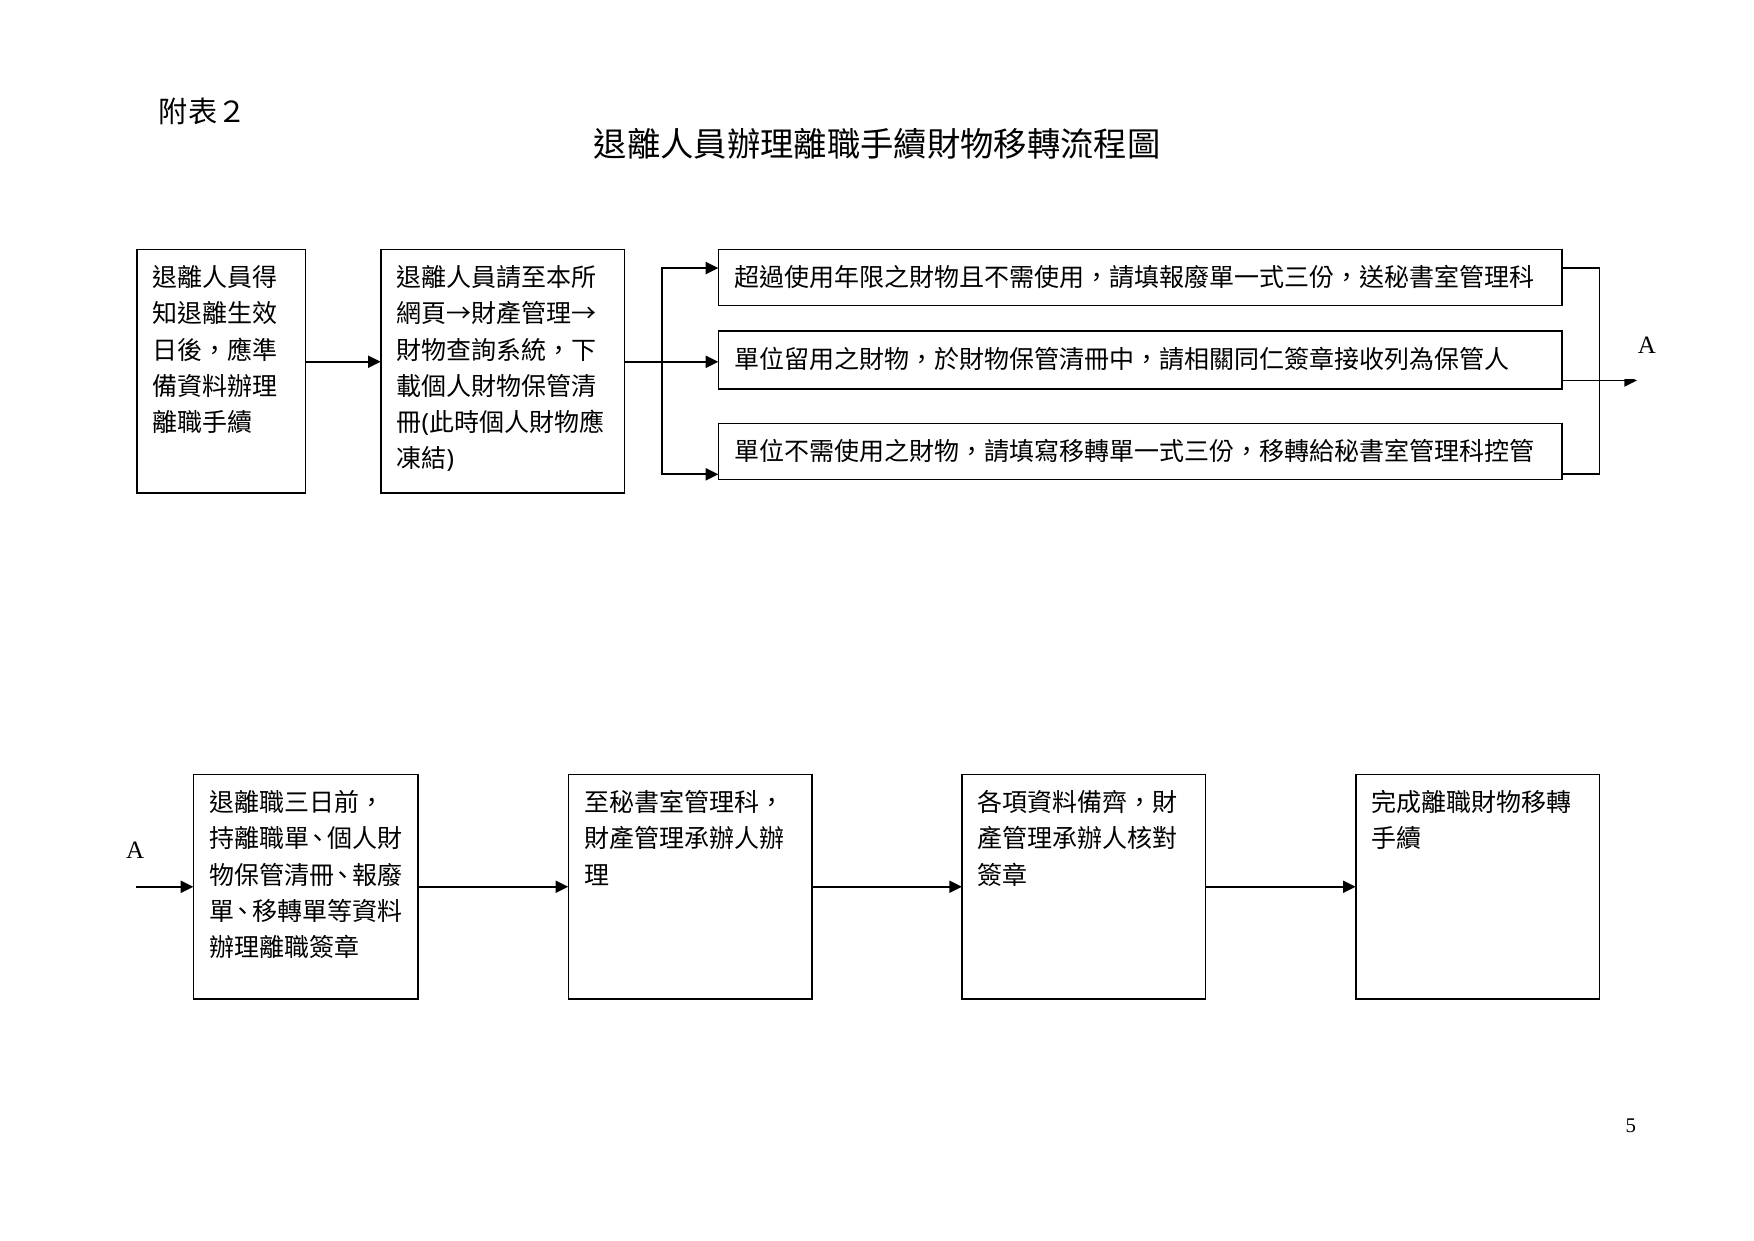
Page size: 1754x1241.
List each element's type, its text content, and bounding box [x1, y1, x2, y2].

text 完成離職財物移轉手續 [1371, 783, 1583, 855]
text 退離人員辦理離職手續財物移轉流程圖 [118, 81, 1636, 167]
text A [1638, 330, 1664, 359]
text 退離人員請至本所網頁→財產管理→財物查詢系統，下載個人財物保管清冊(此時個人財物應凍結) [396, 258, 608, 475]
text 單位留用之財物，於財物保管清冊中，請相關同仁簽章接收列為保管人 [734, 339, 1546, 375]
text 退離人員得知退離生效日後，應準備資料辦理離職手續 [153, 258, 290, 439]
text 超過使用年限之財物且不需使用，請填報廢單一式三份，送秘書室管理科 [734, 258, 1546, 294]
text 各項資料備齊，財產管理承辦人核對簽章 [978, 783, 1190, 891]
text 至秘書室管理科，財產管理承辦人辦理 [584, 783, 796, 891]
text 附表２ [152, 88, 253, 131]
text A [126, 835, 152, 864]
text 單位不需使用之財物，請填寫移轉單一式三份，移轉給秘書室管理科控管之下 [734, 432, 1546, 471]
text 退離職三日前，持離職單、個人財物保管清冊、報廢單、移轉單等資料辦理離職簽章 [209, 783, 402, 964]
